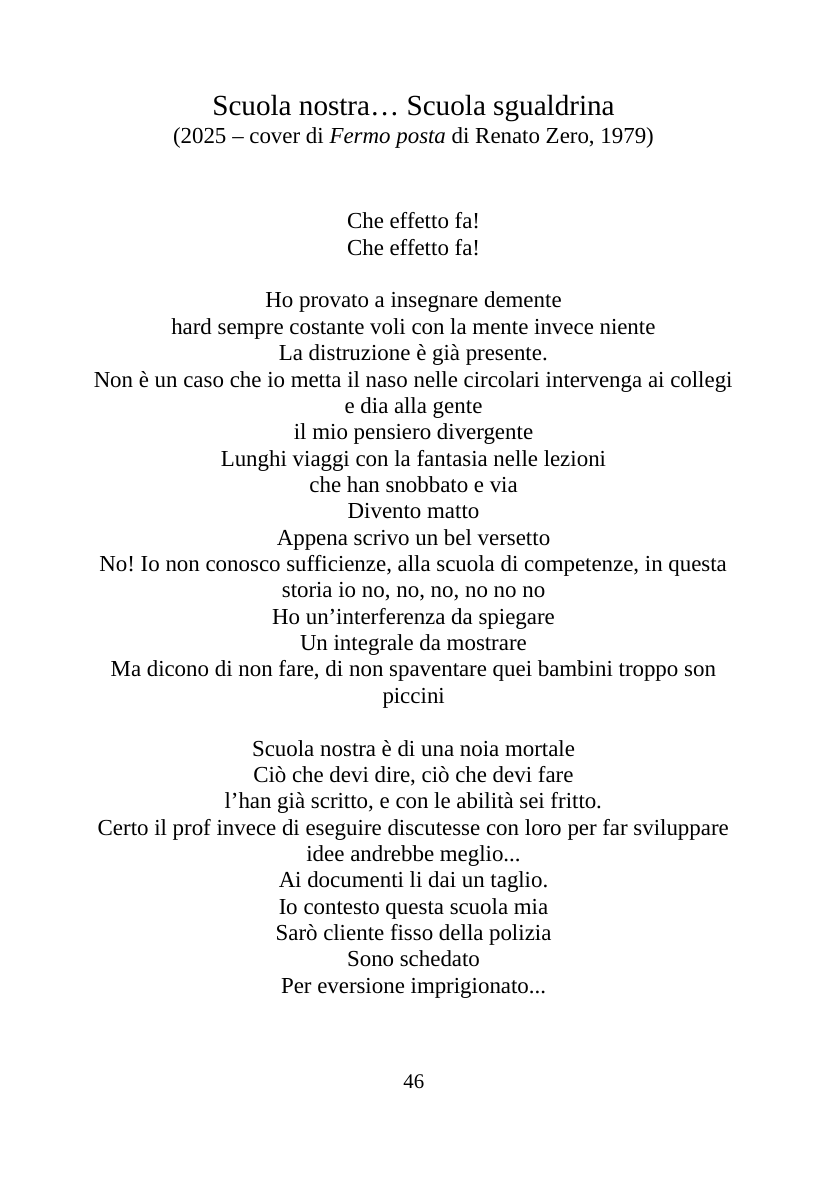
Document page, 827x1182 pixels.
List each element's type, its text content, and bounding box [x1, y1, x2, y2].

text Scuola nostra è di una noia mortale [88, 734, 738, 761]
text Ma dicono di non fare, di non spaventare quei bambini troppo son piccini [88, 656, 738, 708]
text Ho un’interferenza da spiegare [88, 603, 738, 629]
text Certo il prof invece di eseguire discutesse con loro per far sviluppare idee andrebbe meglio... [88, 814, 738, 866]
text Lunghi viaggi con la fantasia nelle lezioni [88, 445, 738, 471]
text Non è un caso che io metta il naso nelle circolari intervenga ai collegi e dia alla gente [88, 366, 738, 418]
text Che effetto fa! [88, 234, 738, 260]
text Sarò cliente fisso della polizia [88, 919, 738, 945]
text Io contesto questa scuola mia [88, 893, 738, 919]
text Appena scrivo un bel versetto [88, 524, 738, 550]
text Scuola nostra… Scuola sgualdrina (2025 – cover di Fermo posta di Renato Zero, 1979) [88, 88, 738, 148]
text Sono schedato [88, 945, 738, 972]
text Divento matto [88, 497, 738, 524]
text che han snobbato e via [88, 471, 738, 497]
text hard sempre costante voli con la mente invece niente [88, 313, 738, 339]
text Che effetto fa! [88, 207, 738, 234]
text La distruzione è già presente. [88, 339, 738, 366]
text Ciò che devi dire, ciò che devi fare [88, 761, 738, 787]
text Per eversione imprigionato... [88, 972, 738, 998]
text l’han già scritto, e con le abilità sei fritto. [88, 787, 738, 814]
text Un integrale da mostrare [88, 629, 738, 656]
text No! Io non conosco sufficienze, alla scuola di competenze, in questa storia io no, no, no, no no no [88, 550, 738, 603]
text Ho provato a insegnare demente [88, 287, 738, 313]
text Ai documenti li dai un taglio. [88, 866, 738, 893]
text il mio pensiero divergente [88, 418, 738, 445]
